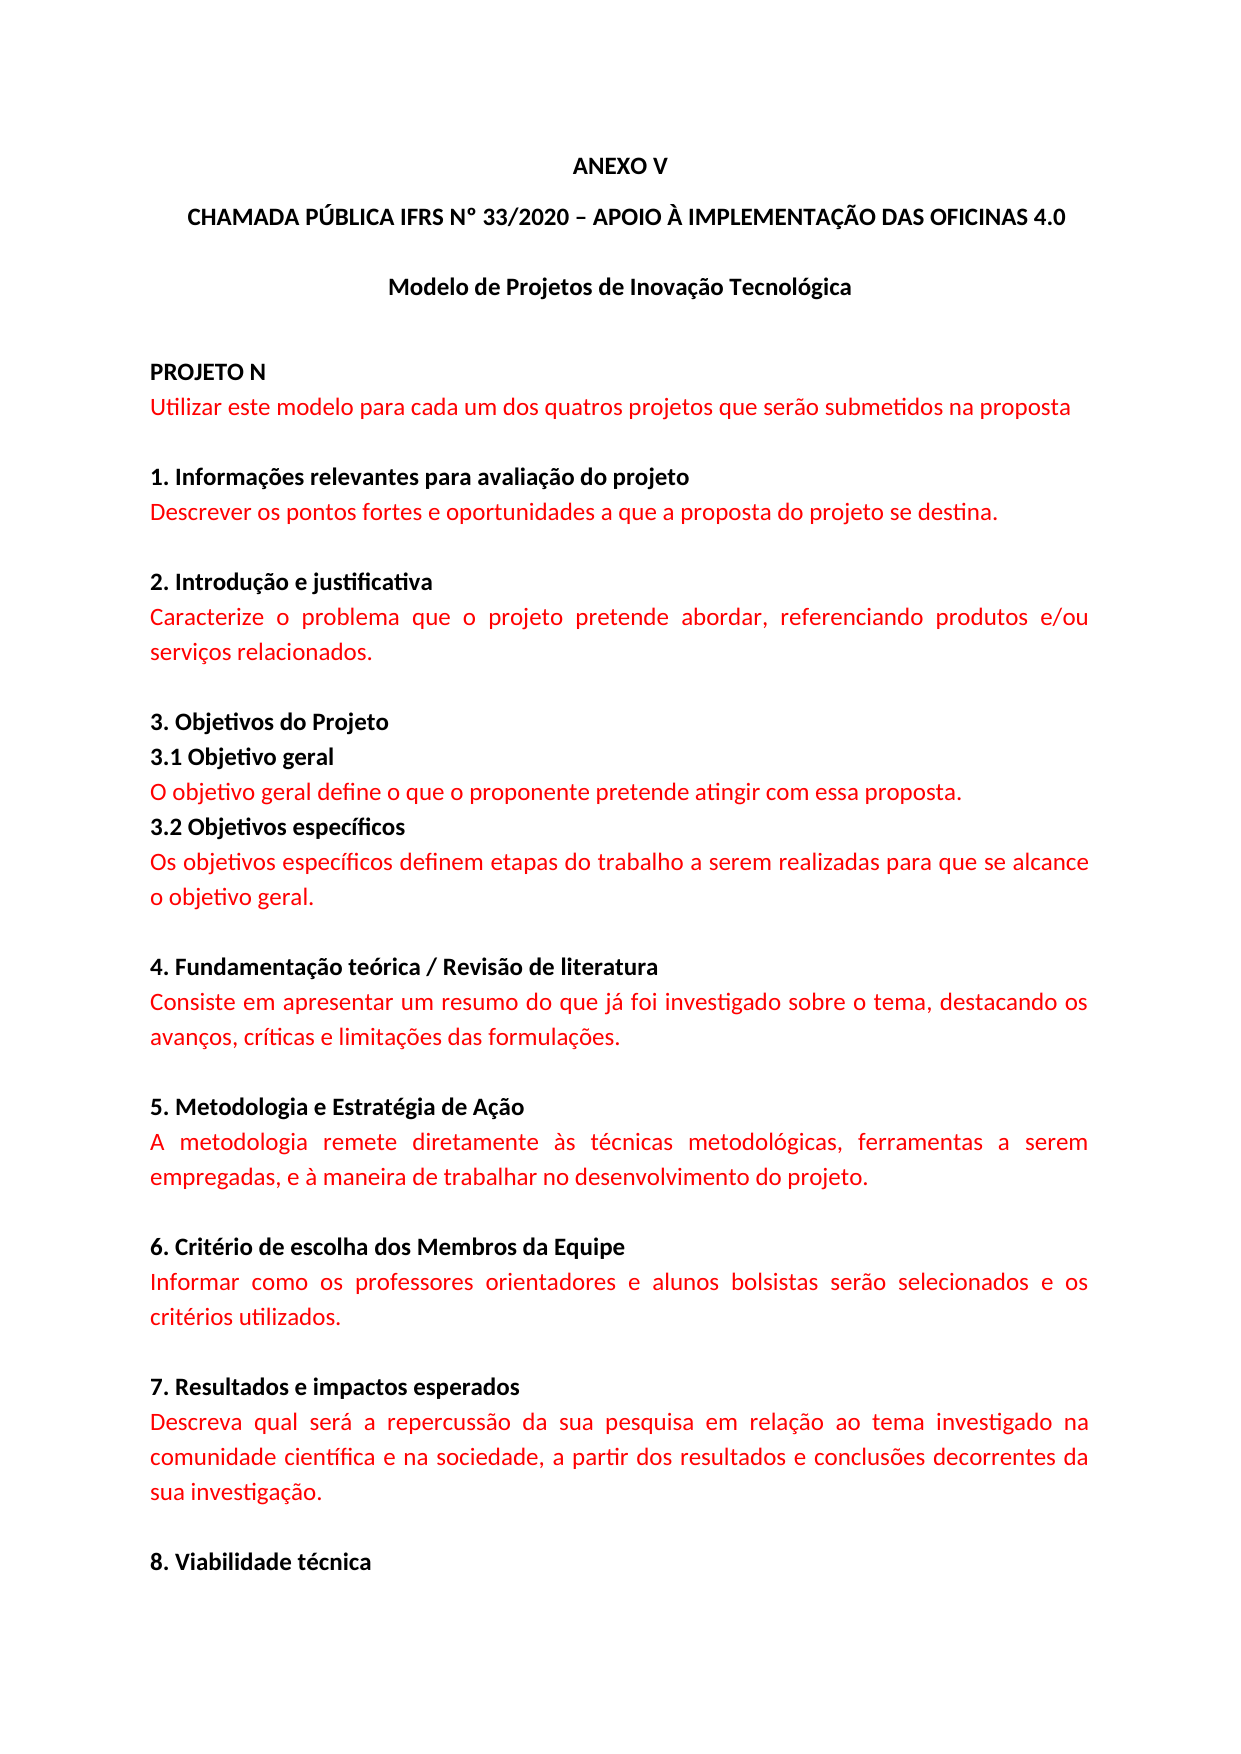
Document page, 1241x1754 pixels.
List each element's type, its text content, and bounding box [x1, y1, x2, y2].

text Utilizar este modelo para cada um dos quatros projetos que serão submetidos na proposta [150, 391, 1090, 422]
text Descrever os pontos fortes e oportunidades a que a proposta do projeto se destina. [150, 496, 1090, 527]
text 6. Critério de escolha dos Membros da Equipe [150, 1231, 1090, 1262]
text 8. Viabilidade técnica [150, 1546, 1090, 1577]
text PROJETO N [150, 356, 1090, 387]
text 2. Introdução e justificativa [150, 566, 1090, 597]
text 3. Objetivos do Projeto [150, 706, 1090, 737]
text 4. Fundamentação teórica / Revisão de literatura [150, 951, 1090, 982]
text 3.2 Objetivos específicos [150, 811, 1090, 842]
text 7. Resultados e impactos esperados [150, 1371, 1090, 1402]
text Modelo de Projetos de Inovação Tecnológica [150, 271, 1090, 301]
text O objetivo geral define o que o proponente pretende atingir com essa proposta. [150, 776, 1090, 807]
text CHAMADA PÚBLICA IFRS Nº 33/2020 – APOIO À IMPLEMENTAÇÃO DAS OFICINAS 4.0 [150, 201, 1104, 231]
text ANEXO V [150, 150, 1090, 181]
text 5. Metodologia e Estratégia de Ação [150, 1091, 1090, 1122]
text Informar como os professores orientadores e alunos bolsistas serão selecionados e os critérios utilizados. [150, 1266, 1090, 1332]
text 3.1 Objetivo geral [150, 741, 1090, 772]
text Caracterize o problema que o projeto pretende abordar, referenciando produtos e/ou serviços relacionados. [150, 601, 1090, 667]
text 1. Informações relevantes para avaliação do projeto [150, 461, 1090, 492]
text Os objetivos específicos definem etapas do trabalho a serem realizadas para que se alcance o objetivo geral. [150, 846, 1090, 912]
text Descreva qual será a repercussão da sua pesquisa em relação ao tema investigado na comunidade científica e na sociedade, a partir dos resultados e conclusões decorrentes da sua investigação. [150, 1406, 1090, 1507]
text A metodologia remete diretamente às técnicas metodológicas, ferramentas a serem empregadas, e à maneira de trabalhar no desenvolvimento do projeto. [150, 1126, 1090, 1192]
text Consiste em apresentar um resumo do que já foi investigado sobre o tema, destacando os avanços, críticas e limitações das formulações. [150, 986, 1090, 1052]
